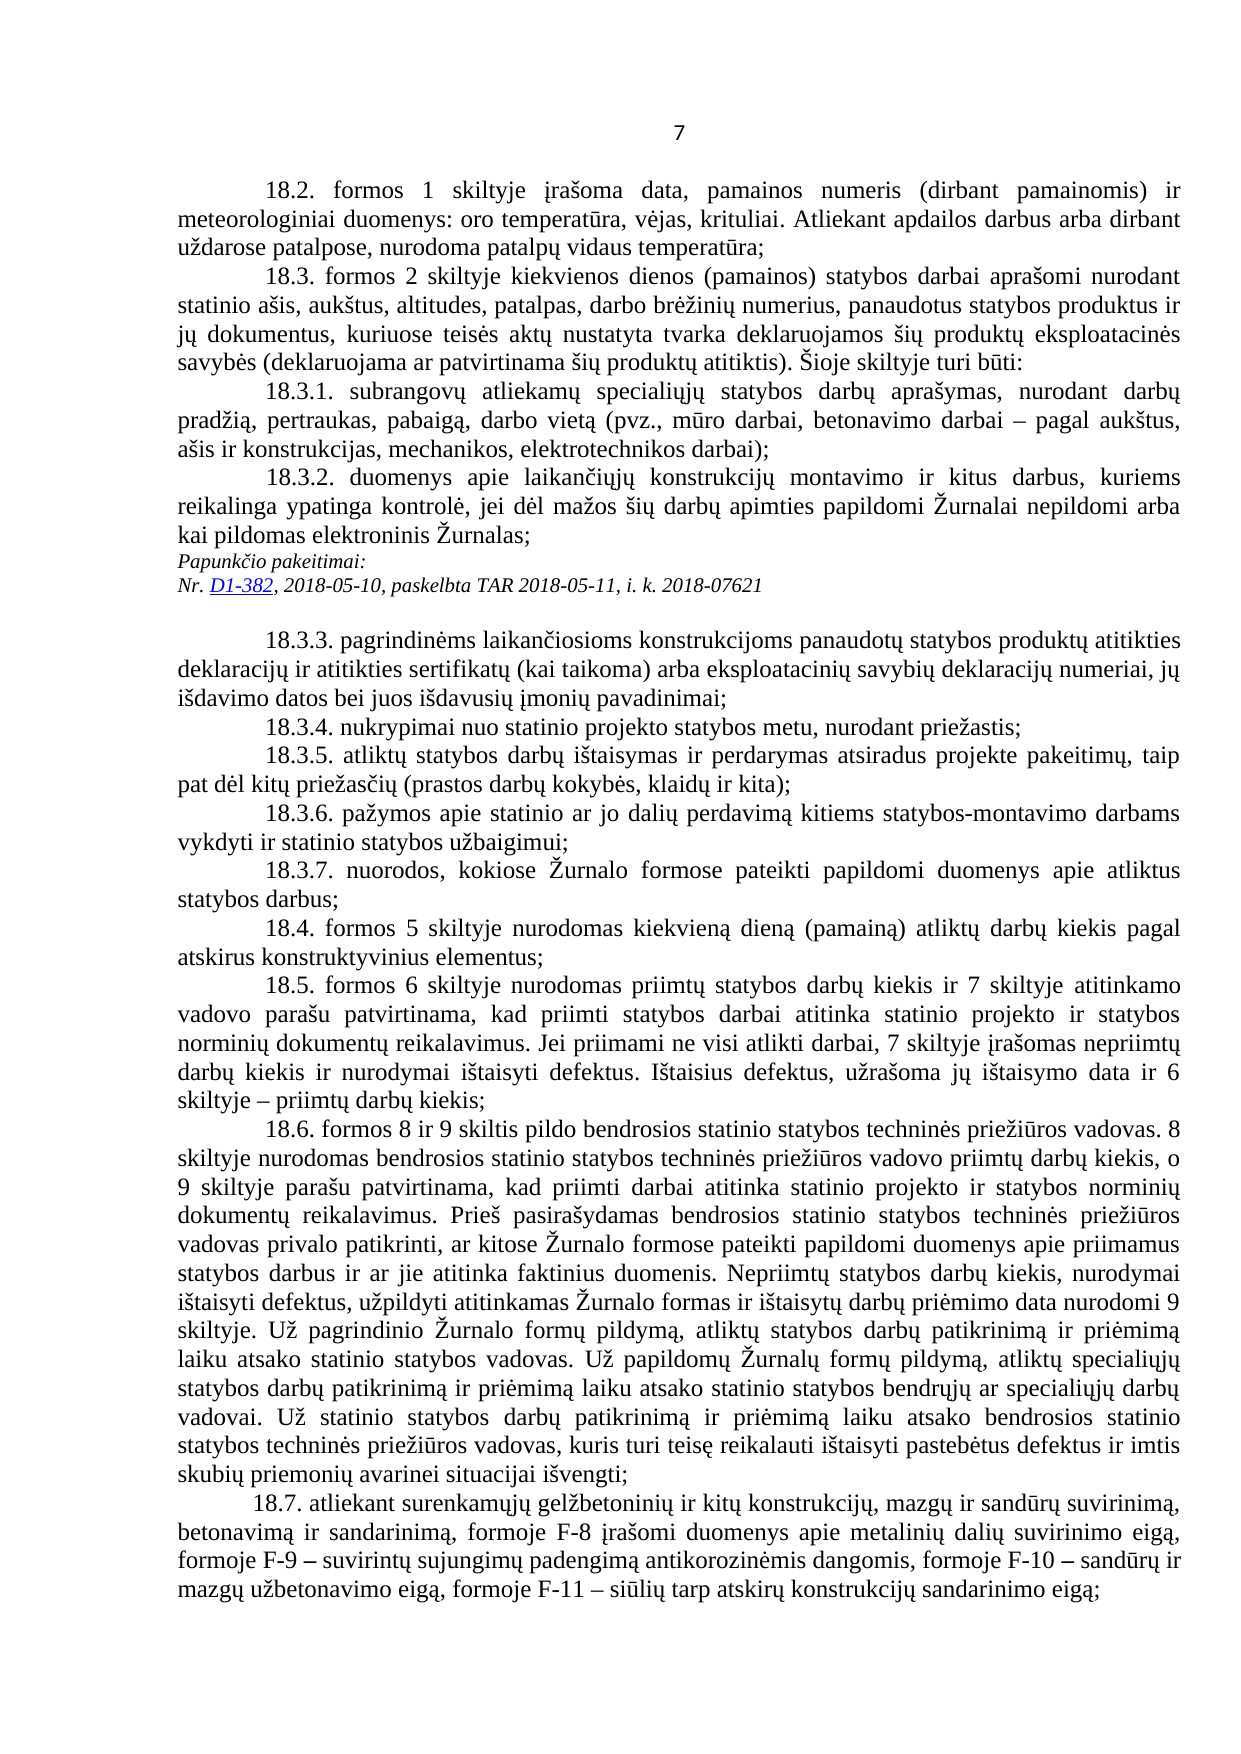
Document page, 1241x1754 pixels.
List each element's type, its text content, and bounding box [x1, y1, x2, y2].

text 18.5. formos 6 skiltyje nurodomas priimtų statybos darbų kiekis ir 7 skiltyje atitinkamo vadovo parašu patvirtinama, kad priimti statybos darbai atitinka statinio projekto ir statybos norminių dokumentų reikalavimus. Jei priimami ne visi atlikti darbai, 7 skiltyje įrašomas nepriimtų darbų kiekis ir nurodymai ištaisyti defektus. Ištaisius defektus, užrašoma jų ištaisymo data ir 6 skiltyje – priimtų darbų kiekis; [177, 971, 1181, 1114]
text 18.3.7. nuorodos, kokiose Žurnalo formose pateikti papildomi duomenys apie atliktus statybos darbus; [177, 856, 1181, 913]
text 18.3.4. nukrypimai nuo statinio projekto statybos metu, nurodant priežastis; [265, 712, 1181, 741]
text 18.2. formos 1 skiltyje įrašoma data, pamainos numeris (dirbant pamainomis) ir meteorologiniai duomenys: oro temperatūra, vėjas, krituliai. Atliekant apdailos darbus arba dirbant uždarose patalpose, nurodoma patalpų vidaus temperatūra; [177, 175, 1181, 261]
text Papunkčio pakeitimai: [177, 549, 1181, 573]
text 18.6. formos 8 ir 9 skiltis pildo bendrosios statinio statybos techninės priežiūros vadovas. 8 skiltyje nurodomas bendrosios statinio statybos techninės priežiūros vadovo priimtų darbų kiekis, o 9 skiltyje parašu patvirtinama, kad priimti darbai atitinka statinio projekto ir statybos norminių dokumentų reikalavimus. Prieš pasirašydamas bendrosios statinio statybos techninės priežiūros vadovas privalo patikrinti, ar kitose Žurnalo formose pateikti papildomi duomenys apie priimamus statybos darbus ir ar jie atitinka faktinius duomenis. Nepriimtų statybos darbų kiekis, nurodymai ištaisyti defektus, užpildyti atitinkamas Žurnalo formas ir ištaisytų darbų priėmimo data nurodomi 9 skiltyje. Už pagrindinio Žurnalo formų pildymą, atliktų statybos darbų patikrinimą ir priėmimą laiku atsako statinio statybos vadovas. Už papildomų Žurnalų formų pildymą, atliktų specialiųjų statybos darbų patikrinimą ir priėmimą laiku atsako statinio statybos bendrųjų ar specialiųjų darbų vadovai. Už statinio statybos darbų patikrinimą ir priėmimą laiku atsako bendrosios statinio statybos techninės priežiūros vadovas, kuris turi teisę reikalauti ištaisyti pastebėtus defektus ir imtis skubių priemonių avarinei situacijai išvengti; [177, 1114, 1181, 1488]
text 18.3. formos 2 skiltyje kiekvienos dienos (pamainos) statybos darbai aprašomi nurodant statinio ašis, aukštus, altitudes, patalpas, darbo brėžinių numerius, panaudotus statybos produktus ir jų dokumentus, kuriuose teisės aktų nustatyta tvarka deklaruojamos šių produktų eksploatacinės savybės (deklaruojama ar patvirtinama šių produktų atitiktis). Šioje skiltyje turi būti: [177, 261, 1181, 376]
text 18.3.3. pagrindinėms laikančiosioms konstrukcijoms panaudotų statybos produktų atitikties deklaracijų ir atitikties sertifikatų (kai taikoma) arba eksploatacinių savybių deklaracijų numeriai, jų išdavimo datos bei juos išdavusių įmonių pavadinimai; [177, 626, 1181, 712]
text 18.3.6. pažymos apie statinio ar jo dalių perdavimą kitiems statybos-montavimo darbams vykdyti ir statinio statybos užbaigimui; [177, 798, 1181, 856]
text 18.7. atliekant surenkamųjų gelžbetoninių ir kitų konstrukcijų, mazgų ir sandūrų suvirinimą, betonavimą ir sandarinimą, formoje F-8 įrašomi duomenys apie metalinių dalių suvirinimo eigą, formoje F-9 – suvirintų sujungimų padengimą antikorozinėmis dangomis, formoje F-10 – sandūrų ir mazgų užbetonavimo eigą, formoje F-11 – siūlių tarp atskirų konstrukcijų sandarinimo eigą; [177, 1488, 1181, 1603]
text 18.3.2. duomenys apie laikančiųjų konstrukcijų montavimo ir kitus darbus, kuriems reikalinga ypatinga kontrolė, jei dėl mažos šių darbų apimties papildomi Žurnalai nepildomi arba kai pildomas elektroninis Žurnalas; [177, 462, 1181, 549]
text Nr. D1-382, 2018-05-10, paskelbta TAR 2018-05-11, i. k. 2018-07621 [177, 573, 1181, 597]
text 18.3.1. subrangovų atliekamų specialiųjų statybos darbų aprašymas, nurodant darbų pradžią, pertraukas, pabaigą, darbo vietą (pvz., mūro darbai, betonavimo darbai – pagal aukštus, ašis ir konstrukcijas, mechanikos, elektrotechnikos darbai); [177, 376, 1181, 462]
text 18.3.5. atliktų statybos darbų ištaisymas ir perdarymas atsiradus projekte pakeitimų, taip pat dėl kitų priežasčių (prastos darbų kokybės, klaidų ir kita); [177, 741, 1181, 798]
text 18.4. formos 5 skiltyje nurodomas kiekvieną dieną (pamainą) atliktų darbų kiekis pagal atskirus konstruktyvinius elementus; [177, 913, 1181, 971]
